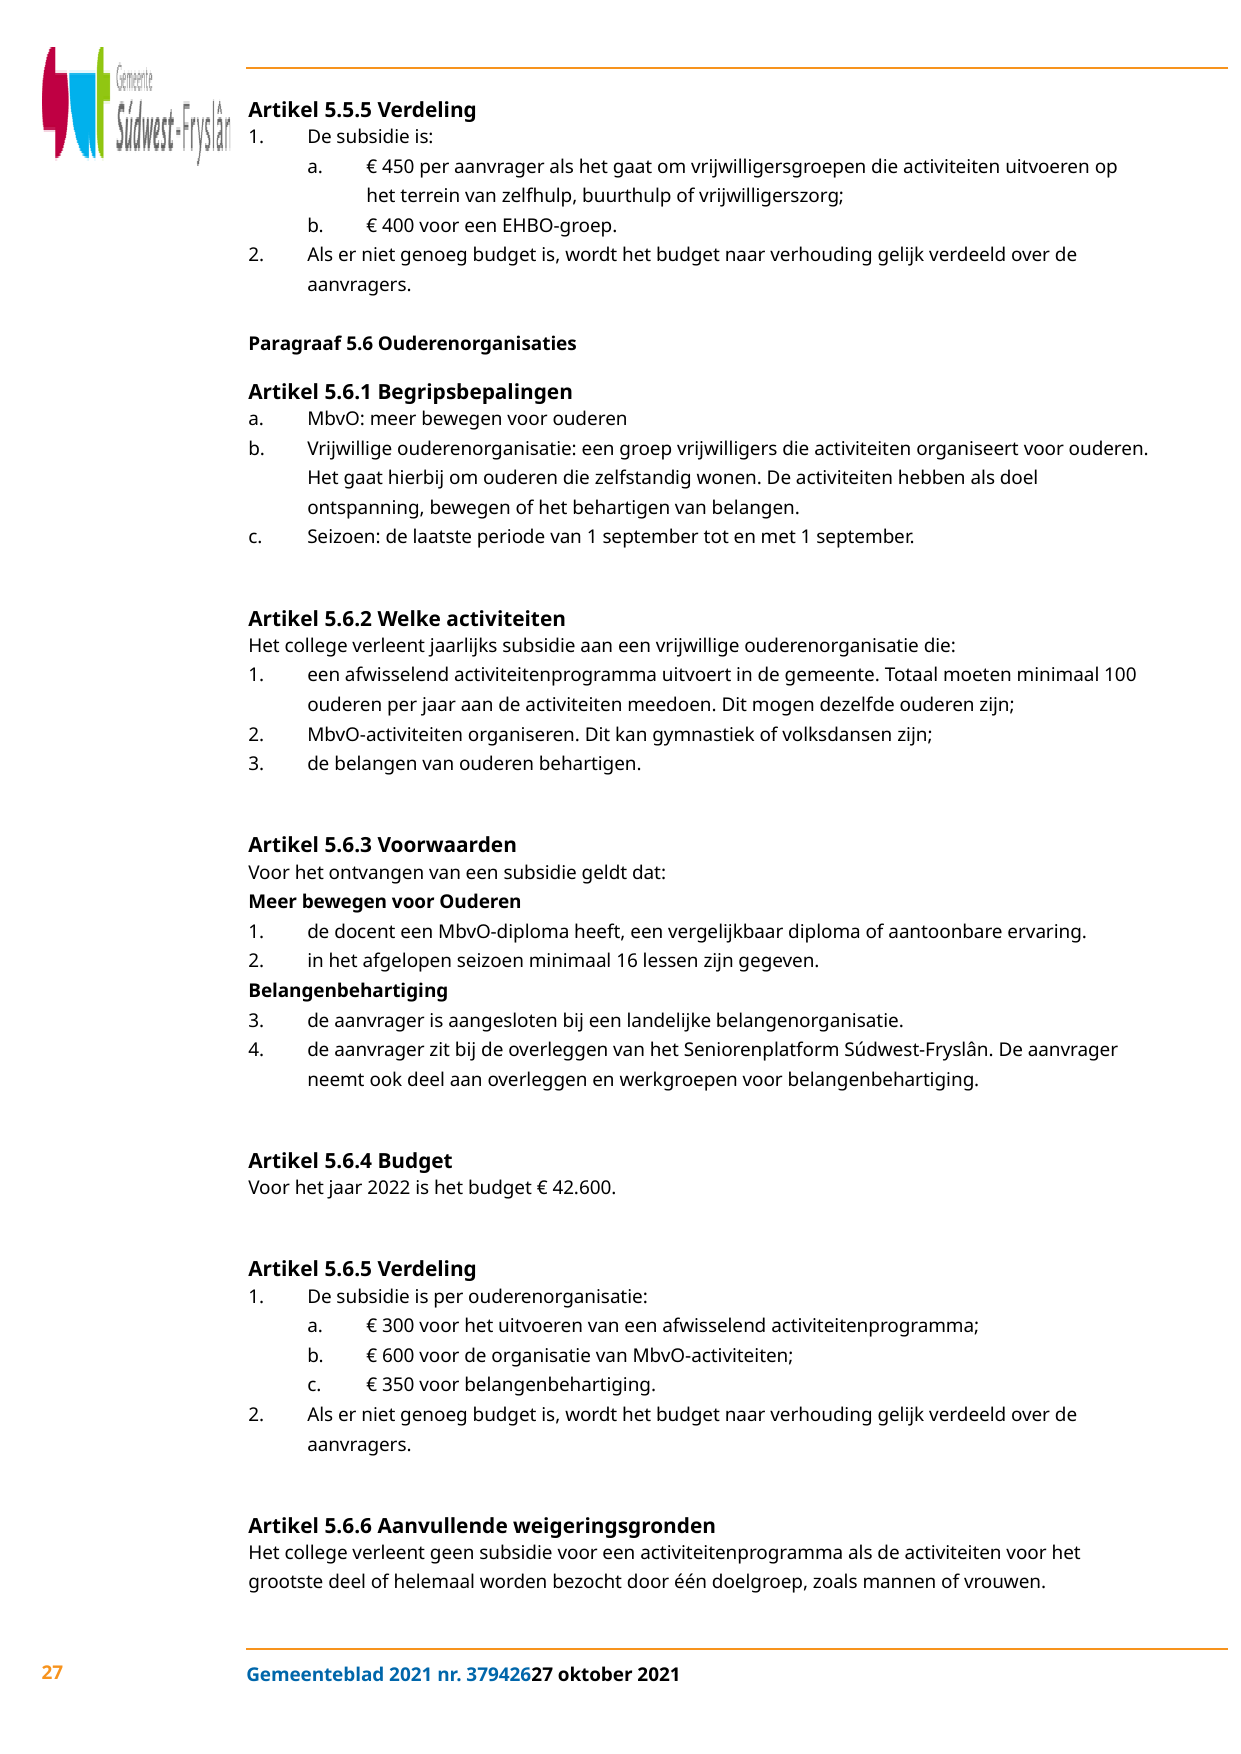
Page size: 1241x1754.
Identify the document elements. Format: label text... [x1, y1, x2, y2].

list Als er niet genoeg budget is, wordt het budget naar verhouding gelijk verdeeld over de aanvragers. [248, 1401, 1152, 1456]
text Artikel 5.6.5 Verdeling [248, 1254, 1152, 1283]
picture [41, 47, 231, 172]
list De subsidie is per ouderenorganisatie: [248, 1283, 1152, 1308]
list € 400 voor een EHBO-groep. [307, 212, 1152, 238]
list de docent een MbvO-diploma heeft, een vergelijkbaar diploma of aantoonbare ervaring. [248, 918, 1152, 944]
list de aanvrager zit bij de overleggen van het Seniorenplatform Súdwest-Fryslân. De aanvrager neemt ook deel aan overleggen en werkgroepen voor belangenbehartiging. [248, 1036, 1152, 1092]
list De subsidie is: [248, 123, 1152, 149]
list in het afgelopen seizoen minimaal 16 lessen zijn gegeven. [248, 948, 1152, 973]
text Voor het ontvangen van een subsidie geldt dat: [248, 859, 1152, 884]
text Voor het jaar 2022 is het budget € 42.600. [248, 1174, 1152, 1200]
list € 350 voor belangenbehartiging. [307, 1372, 1152, 1397]
list € 600 voor de organisatie van MbvO-activiteiten; [307, 1342, 1152, 1368]
list Seizoen: de laatste periode van 1 september tot en met 1 september. [248, 524, 1152, 549]
list Vrijwillige ouderenorganisatie: een groep vrijwilligers die activiteiten organiseert voor ouderen. Het gaat hierbij om ouderen die zelfstandig wonen. De activiteiten hebben als doel ontspanning, bewegen of het behartigen van belangen. [248, 435, 1152, 520]
text Artikel 5.5.5 Verdeling [248, 95, 1152, 123]
list de aanvrager is aangesloten bij een landelijke belangenorganisatie. [248, 1007, 1152, 1032]
text Artikel 5.6.1 Begripsbepalingen [248, 377, 1152, 405]
text Artikel 5.6.2 Welke activiteiten [248, 604, 1152, 632]
text Het college verleent geen subsidie voor een activiteitenprogramma als de activiteiten voor het grootste deel of helemaal worden bezocht door één doelgroep, zoals mannen of vrouwen. [248, 1539, 1152, 1594]
text Artikel 5.6.3 Voorwaarden [248, 830, 1152, 859]
text Belangenbehartiging [248, 977, 1152, 1003]
list MbvO: meer bewegen voor ouderen [248, 405, 1152, 431]
list MbvO-activiteiten organiseren. Dit kan gymnastiek of volksdansen zijn; [248, 721, 1152, 747]
text Het college verleent jaarlijks subsidie aan een vrijwillige ouderenorganisatie die: [248, 632, 1152, 658]
list de belangen van ouderen behartigen. [248, 750, 1152, 776]
list € 450 per aanvrager als het gaat om vrijwilligersgroepen die activiteiten uitvoeren op het terrein van zelfhulp, buurthulp of vrijwilligerszorg; [307, 153, 1152, 208]
text Artikel 5.6.4 Budget [248, 1146, 1152, 1174]
text Meer bewegen voor Ouderen [248, 888, 1152, 914]
text Paragraaf 5.6 Ouderenorganisaties [248, 330, 1152, 356]
list € 300 voor het uitvoeren van een afwisselend activiteitenprogramma; [307, 1312, 1152, 1338]
list Als er niet genoeg budget is, wordt het budget naar verhouding gelijk verdeeld over de aanvragers. [248, 242, 1152, 297]
list een afwisselend activiteitenprogramma uitvoert in de gemeente. Totaal moeten minimaal 100 ouderen per jaar aan de activiteiten meedoen. Dit mogen dezelfde ouderen zijn; [248, 662, 1152, 717]
text Artikel 5.6.6 Aanvullende weigeringsgronden [248, 1511, 1152, 1539]
